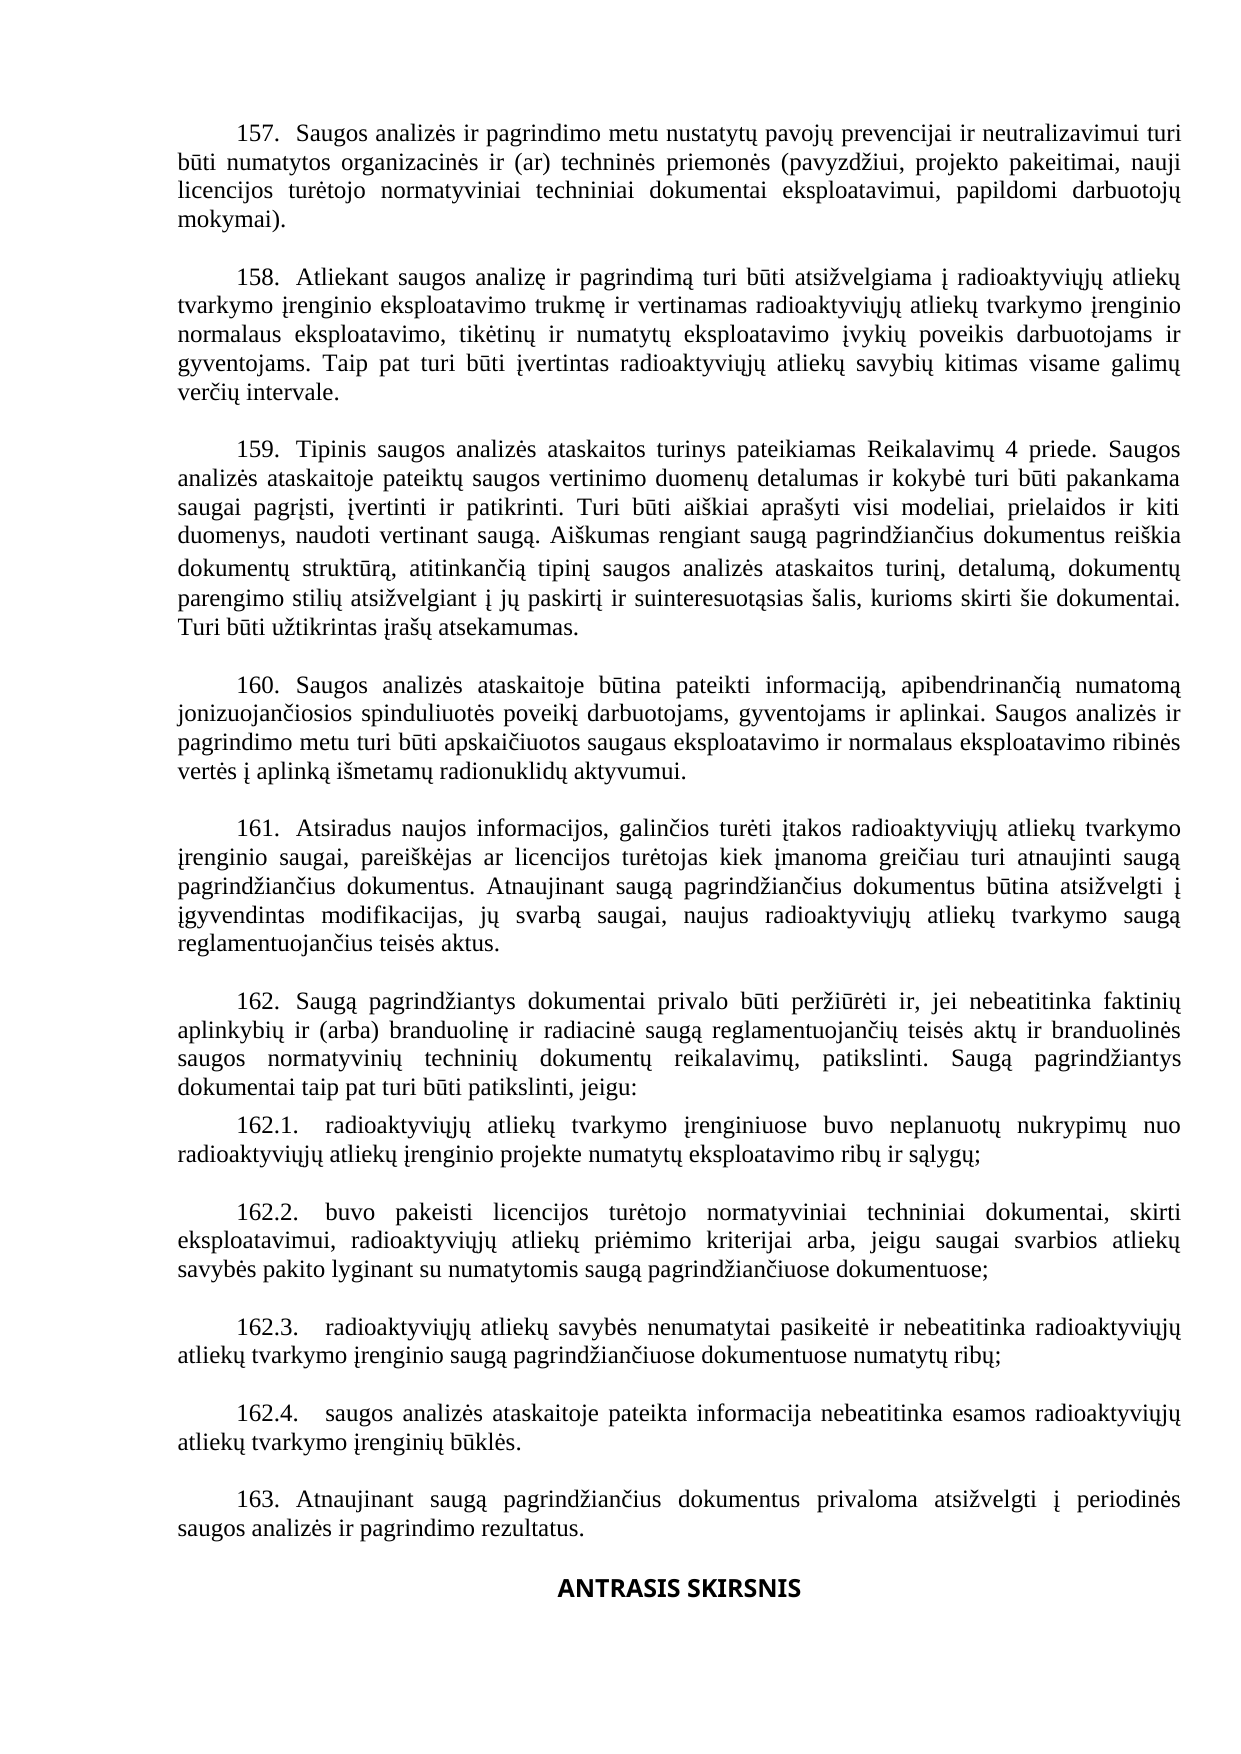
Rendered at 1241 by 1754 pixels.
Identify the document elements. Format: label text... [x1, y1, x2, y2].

text 162.1. radioaktyviųjų atliekų tvarkymo įrenginiuose buvo neplanuotų nukrypimų nuo radioaktyviųjų atliekų įrenginio projekte numatytų eksploatavimo ribų ir sąlygų; [177, 1111, 1181, 1168]
text ANTRASIS SKIRSNIS [177, 1571, 1181, 1604]
text 161. Atsiradus naujos informacijos, galinčios turėti įtakos radioaktyviųjų atliekų tvarkymo įrenginio saugai, pareiškėjas ar licencijos turėtojas kiek įmanoma greičiau turi atnaujinti saugą pagrindžiančius dokumentus. Atnaujinant saugą pagrindžiančius dokumentus būtina atsižvelgti į įgyvendintas modifikacijas, jų svarbą saugai, naujus radioaktyviųjų atliekų tvarkymo saugą reglamentuojančius teisės aktus. [177, 813, 1181, 957]
text 162.2. buvo pakeisti licencijos turėtojo normatyviniai techniniai dokumentai, skirti eksploatavimui, radioaktyviųjų atliekų priėmimo kriterijai arba, jeigu saugai svarbios atliekų savybės pakito lyginant su numatytomis saugą pagrindžiančiuose dokumentuose; [177, 1197, 1181, 1283]
text 158. Atliekant saugos analizę ir pagrindimą turi būti atsižvelgiama į radioaktyviųjų atliekų tvarkymo įrenginio eksploatavimo trukmę ir vertinamas radioaktyviųjų atliekų tvarkymo įrenginio normalaus eksploatavimo, tikėtinų ir numatytų eksploatavimo įvykių poveikis darbuotojams ir gyventojams. Taip pat turi būti įvertintas radioaktyviųjų atliekų savybių kitimas visame galimų verčių intervale. [177, 262, 1181, 406]
text 157. Saugos analizės ir pagrindimo metu nustatytų pavojų prevencijai ir neutralizavimui turi būti numatytos organizacinės ir (ar) techninės priemonės (pavyzdžiui, projekto pakeitimai, nauji licencijos turėtojo normatyviniai techniniai dokumentai eksploatavimui, papildomi darbuotojų mokymai). [177, 118, 1181, 233]
text 159. Tipinis saugos analizės ataskaitos turinys pateikiamas Reikalavimų 4 priede. Saugos analizės ataskaitoje pateiktų saugos vertinimo duomenų detalumas ir kokybė turi būti pakankama saugai pagrįsti, įvertinti ir patikrinti. Turi būti aiškiai aprašyti visi modeliai, prielaidos ir kiti duomenys, naudoti vertinant saugą. Aiškumas rengiant saugą pagrindžiančius dokumentus reiškia dokumentų struktūrą, atitinkančią tipinį saugos analizės ataskaitos turinį, detalumą, dokumentų parengimo stilių atsižvelgiant į jų paskirtį ir suinteresuotąsias šalis, kurioms skirti šie dokumentai. Turi būti užtikrintas įrašų atsekamumas. [177, 434, 1181, 641]
text 160. Saugos analizės ataskaitoje būtina pateikti informaciją, apibendrinančią numatomą jonizuojančiosios spinduliuotės poveikį darbuotojams, gyventojams ir aplinkai. Saugos analizės ir pagrindimo metu turi būti apskaičiuotos saugaus eksploatavimo ir normalaus eksploatavimo ribinės vertės į aplinką išmetamų radionuklidų aktyvumui. [177, 670, 1181, 785]
text 162.3. radioaktyviųjų atliekų savybės nenumatytai pasikeitė ir nebeatitinka radioaktyviųjų atliekų tvarkymo įrenginio saugą pagrindžiančiuose dokumentuose numatytų ribų; [177, 1312, 1181, 1369]
text 162.4. saugos analizės ataskaitoje pateikta informacija nebeatitinka esamos radioaktyviųjų atliekų tvarkymo įrenginių būklės. [177, 1398, 1181, 1456]
text 163. Atnaujinant saugą pagrindžiančius dokumentus privaloma atsižvelgti į periodinės saugos analizės ir pagrindimo rezultatus. [177, 1484, 1181, 1542]
text 162. Saugą pagrindžiantys dokumentai privalo būti peržiūrėti ir, jei nebeatitinka faktinių aplinkybių ir (arba) branduolinę ir radiacinė saugą reglamentuojančių teisės aktų ir branduolinės saugos normatyvinių techninių dokumentų reikalavimų, patikslinti. Saugą pagrindžiantys dokumentai taip pat turi būti patikslinti, jeigu: [177, 986, 1181, 1101]
